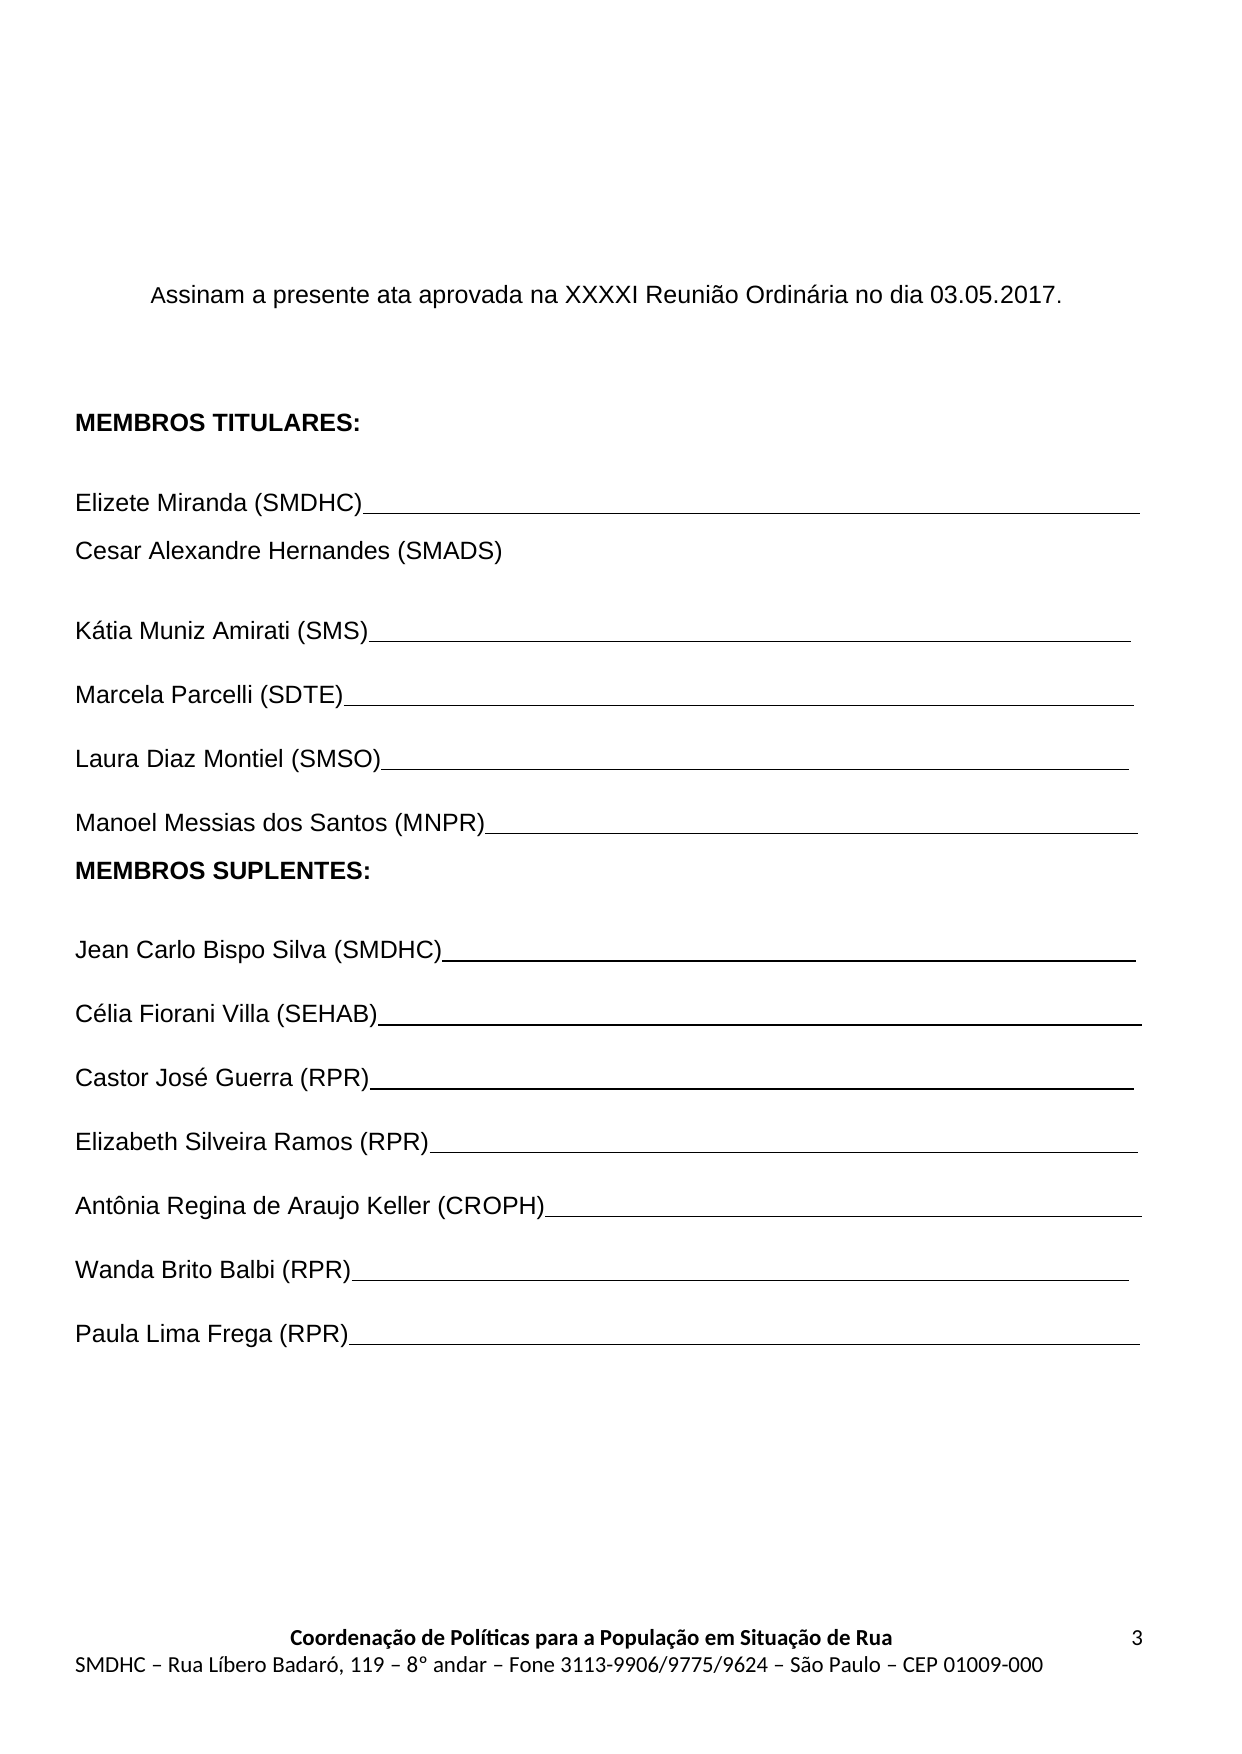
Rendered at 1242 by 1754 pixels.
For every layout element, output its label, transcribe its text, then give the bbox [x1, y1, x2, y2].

text SMDHC – Rua Líbero Badaró, 119 – 8º andar – Fone 3113-9906/9775/9624 – São Paulo – CEP 01009-000 [75, 1651, 1158, 1679]
text Elizete Miranda (SMDHC) [75, 472, 1158, 500]
text Kátia Muniz Amirati (SMS) [75, 600, 1158, 628]
text Jean Carlo Bispo Silva (SMDHC) [75, 920, 1158, 948]
text Coordenação de Políticas para a População em Situação de Rua 3 [290, 1623, 1158, 1651]
text Laura Diaz Montiel (SMSO) [75, 728, 1158, 756]
text Elizabeth Silveira Ramos (RPR) [75, 1111, 1158, 1140]
text Marcela Parcelli (SDTE) [75, 664, 1158, 692]
text Cesar Alexandre Hernandes (SMADS) [75, 536, 1158, 565]
text Assinam a presente ata aprovada na XXXXI Reunião Ordinária no dia 03.05.2017. [145, 280, 1067, 309]
text Paula Lima Frega (RPR) [75, 1303, 1158, 1331]
text MEMBROS SUPLENTES: [75, 856, 1158, 885]
text Manoel Messias dos Santos (MNPR) [75, 792, 1158, 820]
text Wanda Brito Balbi (RPR) [75, 1239, 1158, 1268]
text Célia Fiorani Villa (SEHAB) [75, 984, 1158, 1012]
text Castor José Guerra (RPR) [75, 1048, 1158, 1076]
text MEMBROS TITULARES: [75, 408, 1158, 437]
text Antônia Regina de Araujo Keller (CROPH) [75, 1175, 1158, 1204]
